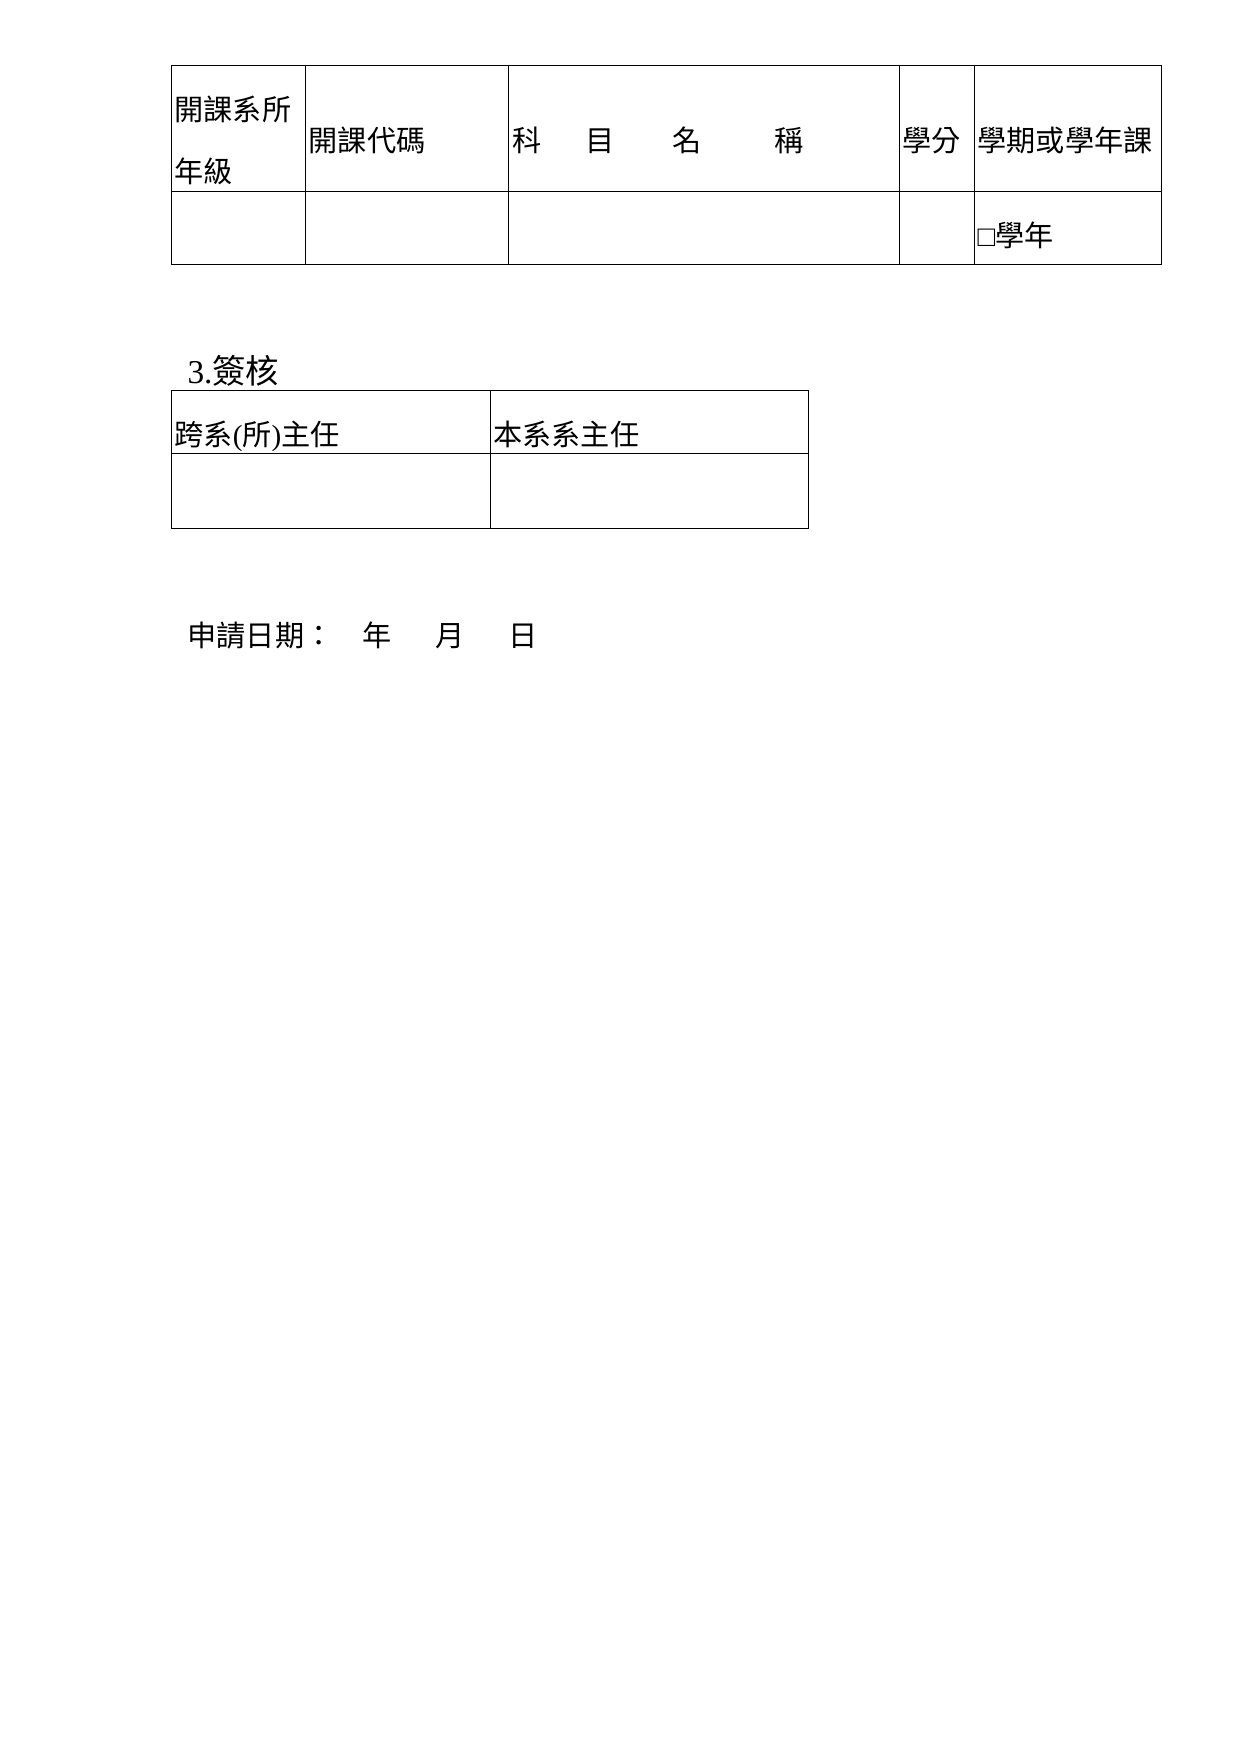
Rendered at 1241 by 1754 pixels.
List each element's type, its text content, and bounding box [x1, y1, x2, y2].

table_header 本系系主任 [491, 391, 808, 453]
table_cell [509, 192, 899, 263]
table_header 開課系所年級 [172, 66, 305, 191]
table_cell [900, 192, 974, 263]
table_cell [491, 454, 808, 528]
text 3.簽核 [187, 327, 1053, 389]
table_cell [306, 192, 508, 263]
table_cell [172, 454, 490, 528]
table_header 科 目 名 稱 [509, 66, 899, 191]
table_header 學期或學年課 [975, 66, 1161, 191]
text 申請日期： 年 月 日 [187, 592, 1053, 654]
table_cell □學年 □學期 [975, 192, 1161, 263]
table_header 跨系(所)主任 [172, 391, 490, 453]
table_header 學分 [900, 66, 974, 191]
table_header 開課代碼 [306, 66, 508, 191]
table_cell [172, 192, 305, 263]
